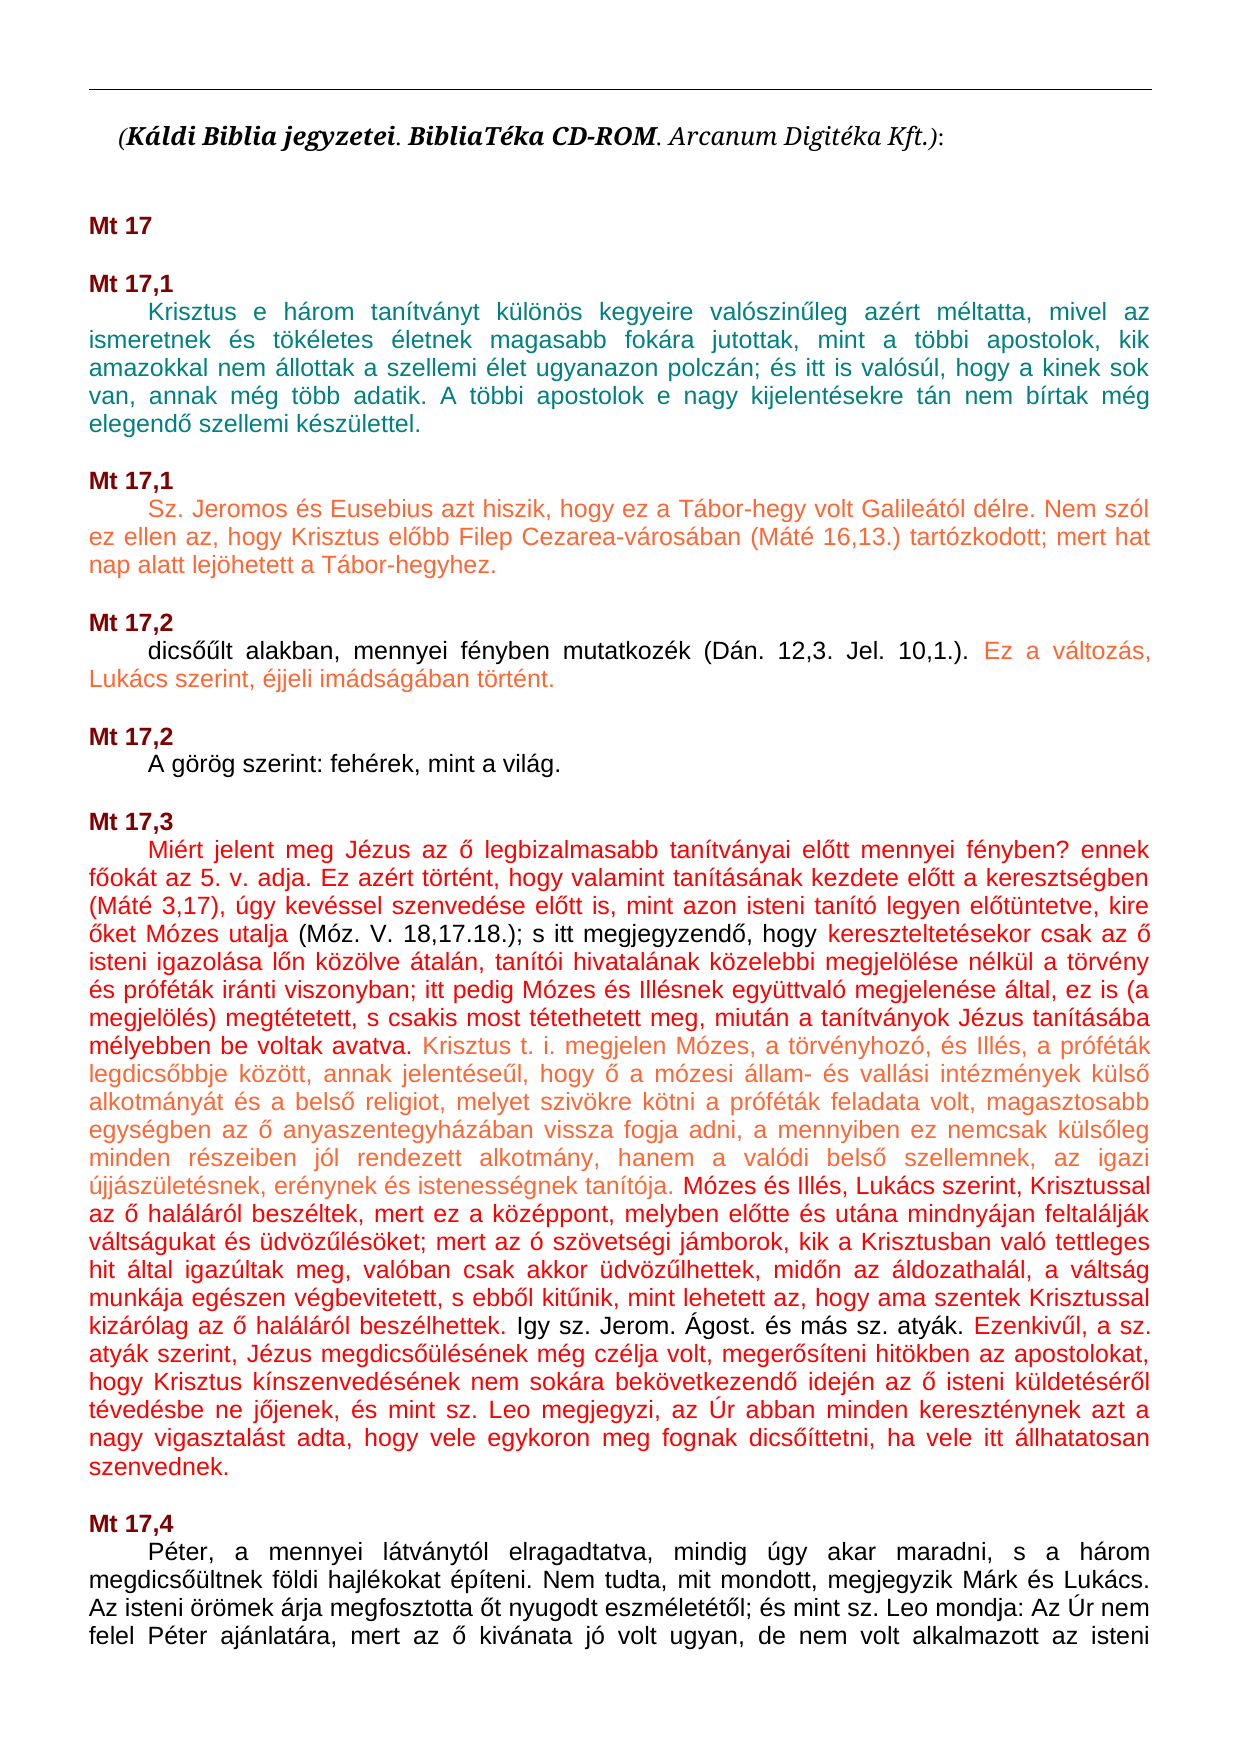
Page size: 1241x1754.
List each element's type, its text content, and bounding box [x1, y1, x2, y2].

text dicsőűlt alakban, mennyei fényben mutatkozék (Dán. 12,3. Jel. 10,1.). Ez a változás, Lukács szerint, éjjeli imádságában történt. [88, 637, 1152, 693]
text Sz. Jeromos és Eusebius azt hiszik, hogy ez a Tábor-hegy volt Galileától délre. Nem szól ez ellen az, hogy Krisztus előbb Filep Cezarea-városában (Máté 16,13.) tartózkodott; mert hat nap alatt lejöhetett a Tábor-hegyhez. [88, 495, 1152, 579]
text Mt 17,2 [88, 722, 1152, 750]
text Miért jelent meg Jézus az ő legbizalmasabb tanítványai előtt mennyei fényben? ennek főokát az 5. v. adja. Ez azért történt, hogy valamint tanításának kezdete előtt a keresztségben (Máté 3,17), úgy kevéssel szenvedése előtt is, mint azon isteni tanító legyen előtüntetve, kire őket Mózes utalja (Móz. V. 18,17.18.); s itt megjegyzendő, hogy kereszteltetésekor csak az ő isteni igazolása lőn közölve átalán, tanítói hivatalának közelebbi megjelölése nélkül a törvény és próféták iránti viszonyban; itt pedig Mózes és Illésnek együttvaló megjelenése által, ez is (a megjelölés) megtétetett, s csakis most tétethetett meg, miután a tanítványok Jézus tanításába mélyebben be voltak avatva. Krisztus t. i. megjelen Mózes, a törvényhozó, és Illés, a próféták legdicsőbbje között, annak jelentéseűl, hogy ő a mózesi állam- és vallási intézmények külső alkotmányát és a belső religiot, melyet szivökre kötni a próféták feladata volt, magasztosabb egységben az ő anyaszentegyházában vissza fogja adni, a mennyiben ez nemcsak külsőleg minden részeiben jól rendezett alkotmány, hanem a valódi belső szellemnek, az igazi újjászületésnek, erénynek és istenességnek tanítója. Mózes és Illés, Lukács szerint, Krisztussal az ő haláláról beszéltek, mert ez a középpont, melyben előtte és utána mindnyájan feltalálják váltságukat és üdvözűlésöket; mert az ó szövetségi jámborok, kik a Krisztusban való tettleges hit által igazúltak meg, valóban csak akkor üdvözűlhettek, midőn az áldozathalál, a váltság munkája egészen végbevitetett, s ebből kitűnik, mint lehetett az, hogy ama szentek Krisztussal kizárólag az ő haláláról beszélhettek. Igy sz. Jerom. Ágost. és más sz. atyák. Ezenkivűl, a sz. atyák szerint, Jézus megdicsőülésének még czélja volt, megerősíteni hitökben az apostolokat, hogy Krisztus kínszenvedésének nem sokára bekövetkezendő idején az ő isteni küldetéséről tévedésbe ne jőjenek, és mint sz. Leo megjegyzi, az Úr abban minden kereszténynek azt a nagy vigasztalást adta, hogy vele egykoron meg fognak dicsőíttetni, ha vele itt állhatatosan szenvednek. [88, 836, 1152, 1480]
text Mt 17,4 [88, 1510, 1152, 1538]
text Péter, a mennyei látványtól elragadtatva, mindig úgy akar maradni, s a három megdicsőültnek földi hajlékokat építeni. Nem tudta, mit mondott, megjegyzik Márk és Lukács. Az isteni örömek árja megfosztotta őt nyugodt eszméletétől; és mint sz. Leo mondja: Az Úr nem felel Péter ajánlatára, mert az ő kivánata jó volt ugyan, de nem volt alkalmazott az isteni [88, 1538, 1152, 1650]
text A görög szerint: fehérek, mint a világ. [88, 750, 1152, 778]
text Mt 17,1 [88, 467, 1152, 495]
text Mt 17,1 [88, 269, 1152, 297]
text Mt 17 [88, 212, 1152, 240]
text (Káldi Biblia jegyzetei. BibliaTéka CD-ROM. Arcanum Digitéka Kft.): [88, 90, 1152, 182]
text Krisztus e három tanítványt különös kegyeire valószinűleg azért méltatta, mivel az ismeretnek és tökéletes életnek magasabb fokára jutottak, mint a többi apostolok, kik amazokkal nem állottak a szellemi élet ugyanazon polczán; és itt is valósúl, hogy a kinek sok van, annak még több adatik. A többi apostolok e nagy kijelentésekre tán nem bírtak még elegendő szellemi készülettel. [88, 297, 1152, 438]
text Mt 17,2 [88, 609, 1152, 637]
text Mt 17,3 [88, 808, 1152, 836]
